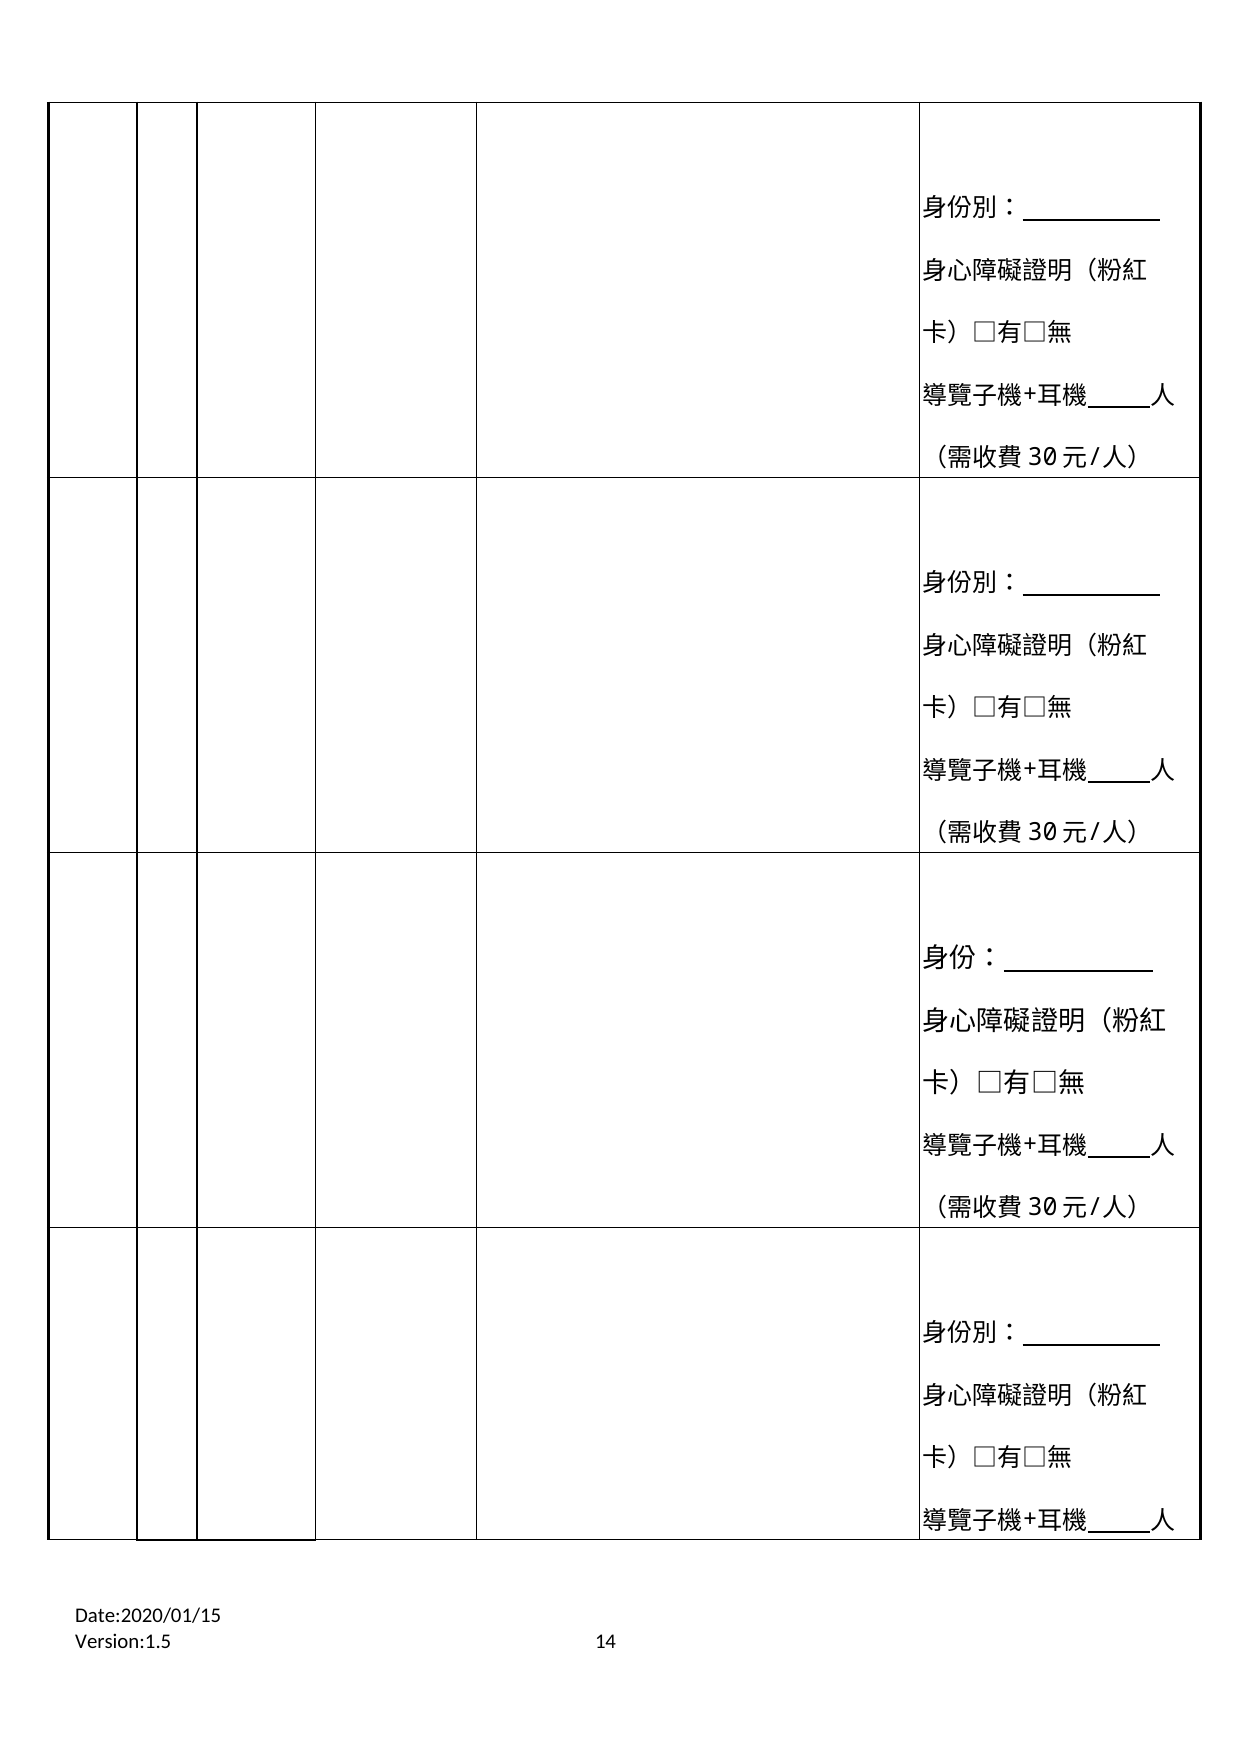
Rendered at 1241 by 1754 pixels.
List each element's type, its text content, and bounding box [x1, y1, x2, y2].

table_cell [316, 1228, 476, 1539]
table_cell [138, 478, 196, 852]
table_cell [198, 1228, 315, 1539]
table_cell [50, 478, 136, 852]
table_cell [316, 478, 476, 852]
table_cell [138, 853, 196, 1227]
table_cell 身份別： 身心障礙證明（粉紅卡）□有□無 導覽子機+耳機 人（需收費30元/人） [920, 478, 1199, 852]
table_cell 身份： 身心障礙證明（粉紅卡）□有□無 導覽子機+耳機 人（需收費30元/人） [920, 853, 1199, 1227]
table_cell [198, 478, 315, 852]
table_cell [50, 103, 136, 477]
table_cell [138, 1228, 196, 1539]
table_cell 身份別： 身心障礙證明（粉紅卡）□有□無 導覽子機+耳機 人 [920, 1228, 1199, 1539]
table_cell [477, 103, 919, 477]
table_cell [138, 103, 196, 477]
table_cell [477, 853, 919, 1227]
table_cell [50, 1228, 136, 1539]
table_cell [477, 478, 919, 852]
table_cell [477, 1228, 919, 1539]
table_cell [198, 103, 315, 477]
table_cell [50, 853, 136, 1227]
table_cell [316, 853, 476, 1227]
table_cell [198, 853, 315, 1227]
table_cell [316, 103, 476, 477]
table_cell 身份別： 身心障礙證明（粉紅卡）□有□無 導覽子機+耳機 人（需收費30元/人） [920, 103, 1199, 477]
